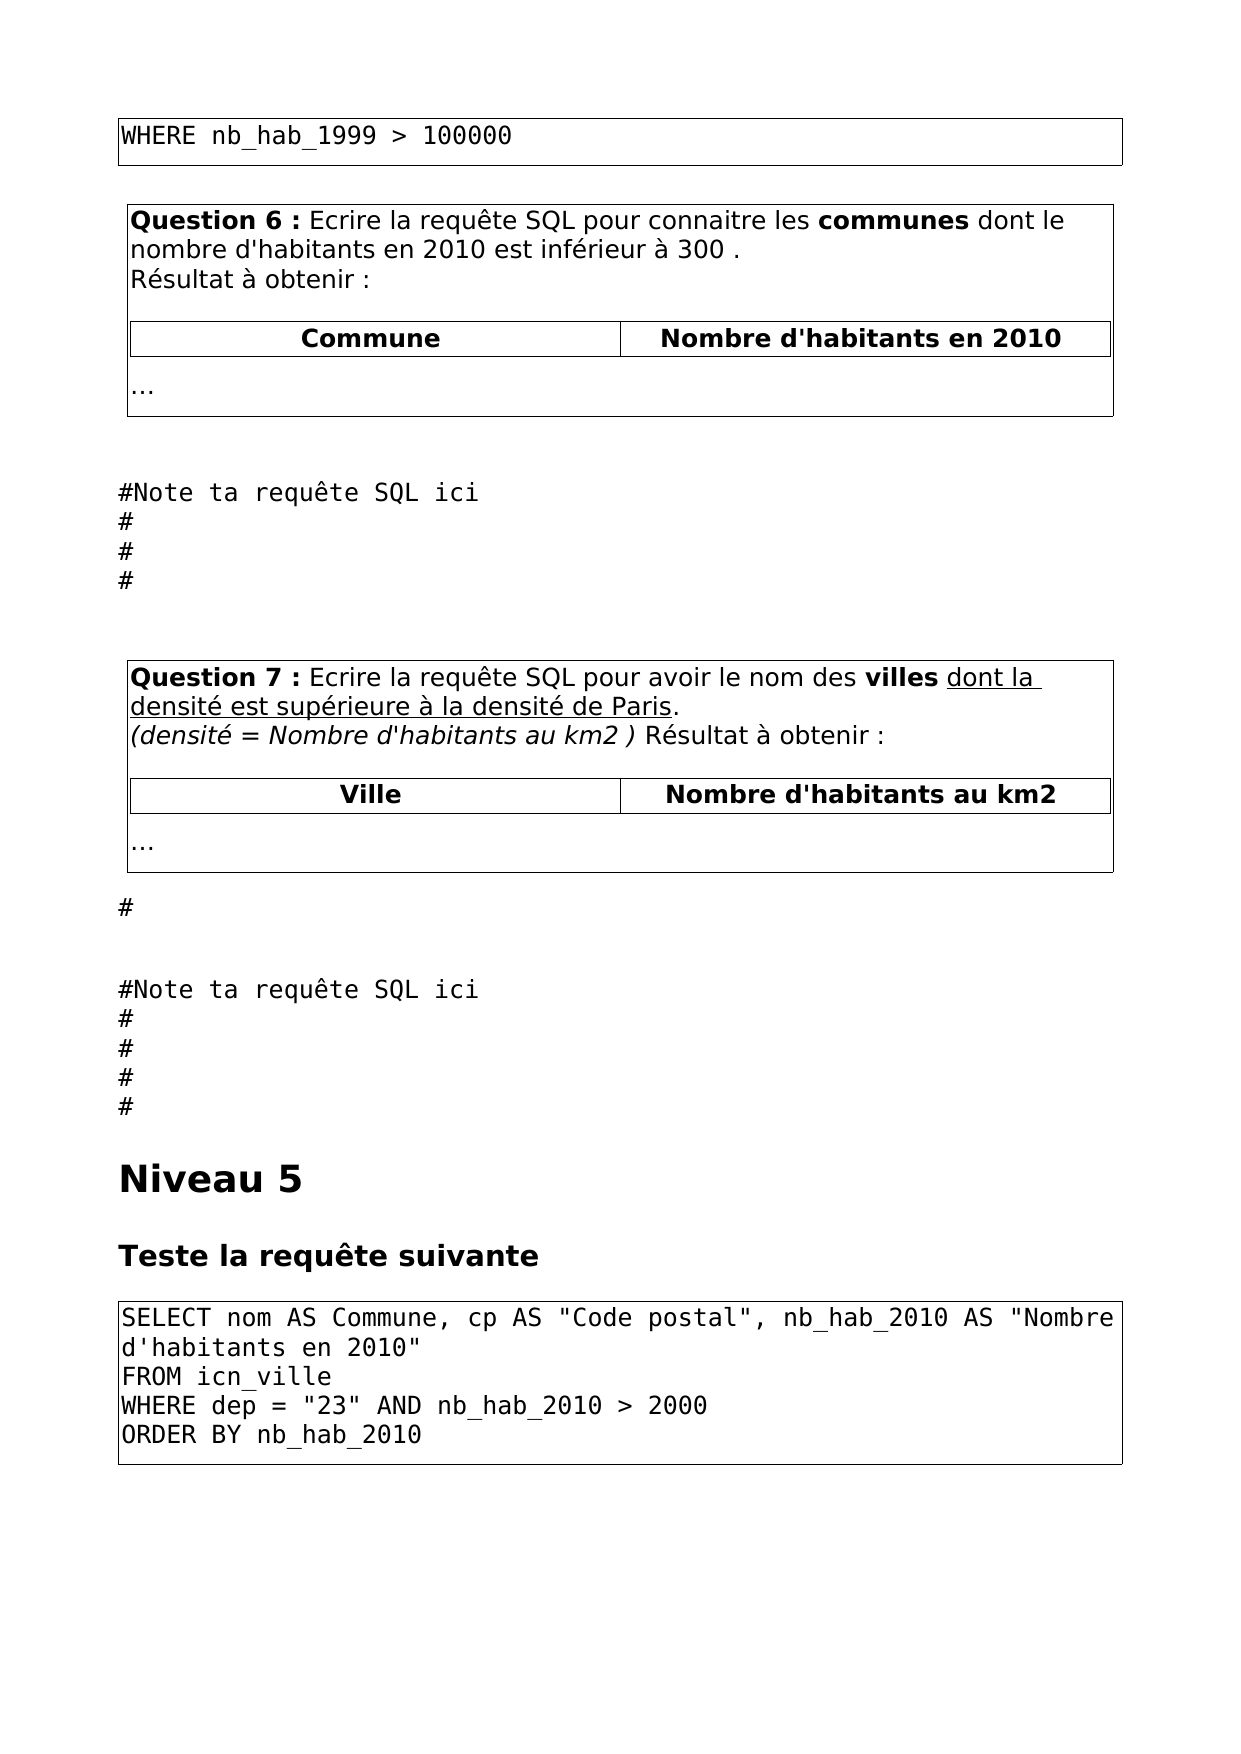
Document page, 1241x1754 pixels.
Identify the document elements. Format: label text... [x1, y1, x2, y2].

subtitle Niveau 5 [118, 1158, 1122, 1202]
table_header Question 7 : Ecrire la requête SQL pour avoir le nom des villes dont la densité est supérieure à la densité de Paris. (densité = Nombre d'habitants au km2 ) Résultat à obtenir : … [128, 661, 1113, 872]
table_header Question 6 : Ecrire la requête SQL pour connaitre les communes dont le nombre d'habitants en 2010 est inférieur à 300 . Résultat à obtenir : … [128, 205, 1113, 416]
table_header WHERE nb_hab_1999 > 100000 [119, 119, 1122, 165]
table_header Commune [131, 322, 620, 356]
text # [118, 881, 1122, 922]
text #Note ta requête SQL ici # # # # [118, 976, 1122, 1121]
subtitle Teste la requête suivante [118, 1239, 1122, 1273]
table_header Nombre d'habitants au km2 [621, 779, 1110, 813]
table_header Nombre d'habitants en 2010 [621, 322, 1110, 356]
table_header SELECT nom AS Commune, cp AS "Code postal", nb_hab_2010 AS "Nombre d'habitants en 2010" FROM icn_ville WHERE dep = "23" AND nb_hab_2010 > 2000 ORDER BY nb_hab_2010 [119, 1302, 1122, 1464]
table_header Ville [131, 779, 620, 813]
text #Note ta requête SQL ici # # # [118, 478, 1122, 636]
